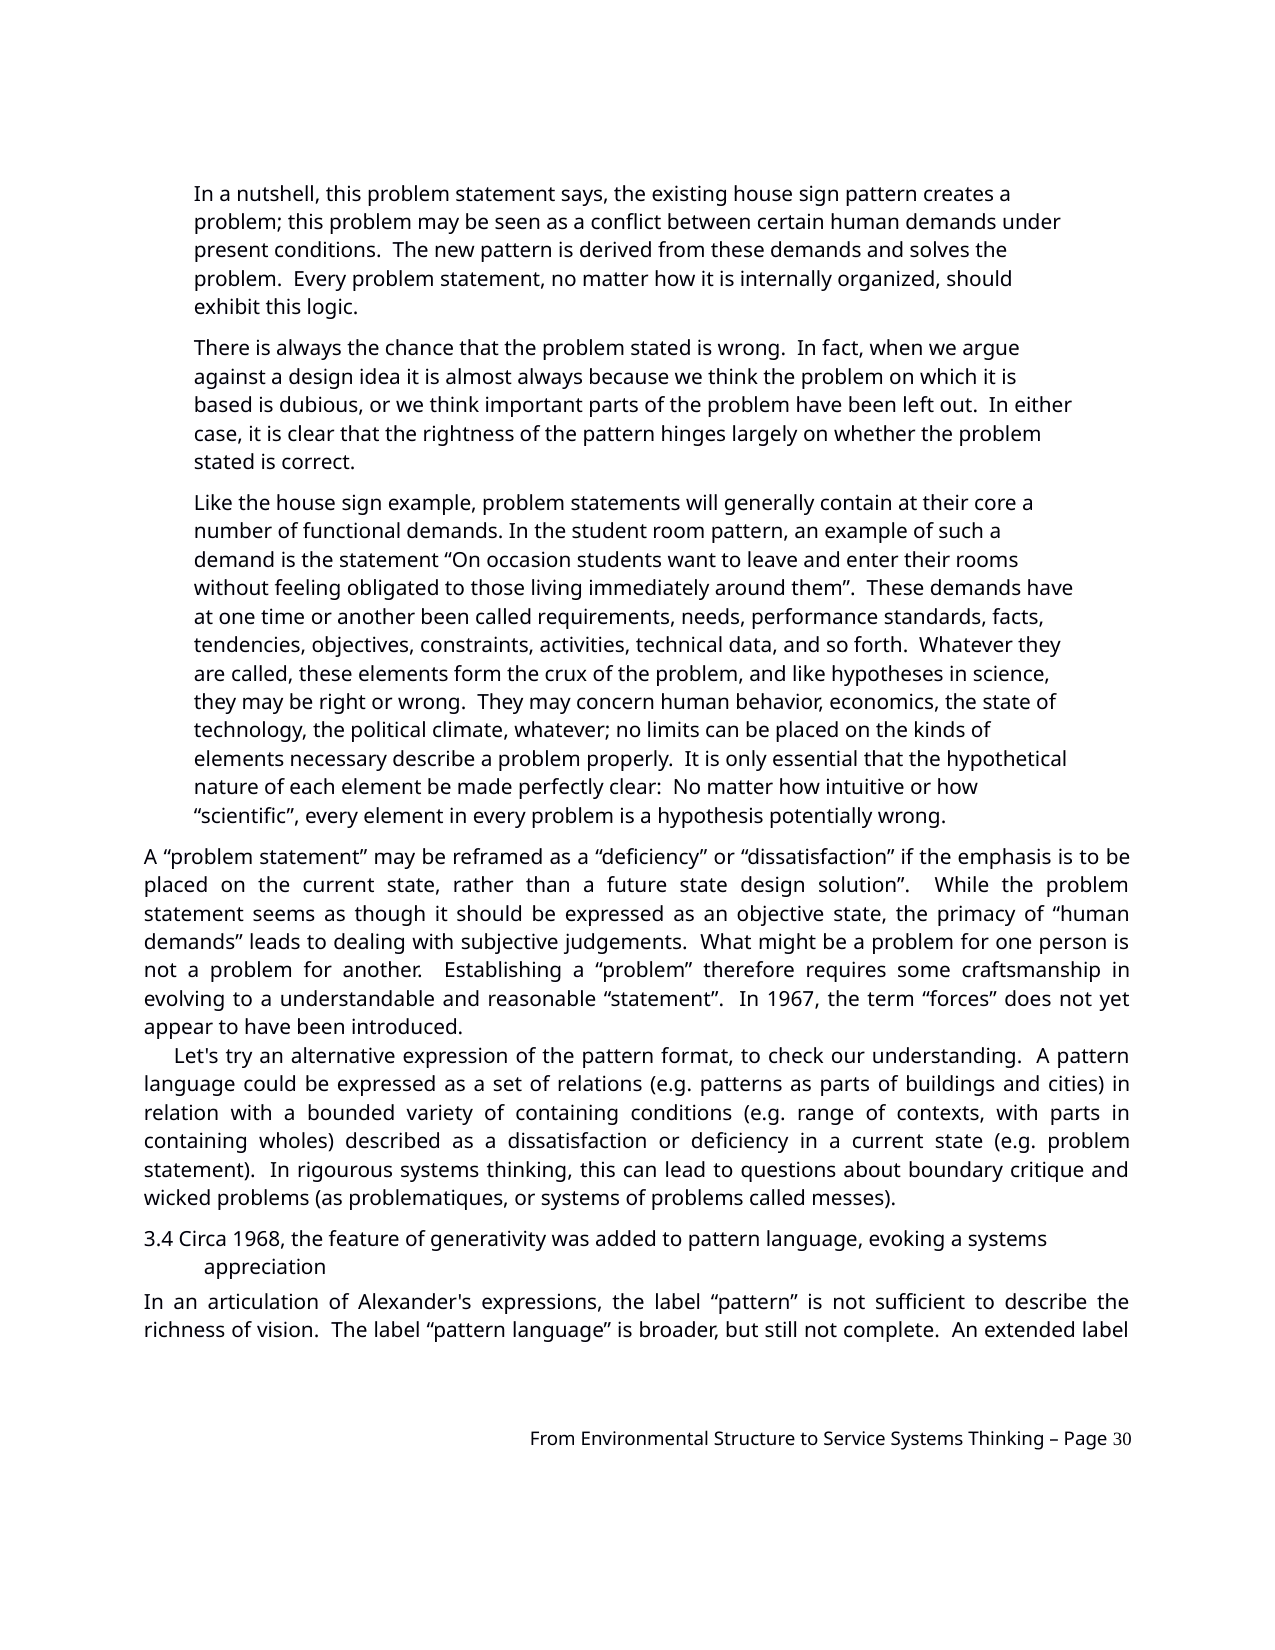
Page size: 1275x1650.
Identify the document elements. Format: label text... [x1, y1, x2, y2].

text In an articulation of Alexander's expressions, the label “pattern” is not sufficient to describe the richness of vision. The label “pattern language” is broader, but still not complete. An extended label [144, 1287, 1131, 1344]
text Let's try an alternative expression of the pattern format, to check our understanding. A pattern language could be expressed as a set of relations (e.g. patterns as parts of buildings and cities) in relation with a bounded variety of containing conditions (e.g. range of contexts, with parts in containing wholes) described as a dissatisfaction or deficiency in a current state (e.g. problem statement). In rigourous systems thinking, this can lead to questions about boundary critique and wicked problems (as problematiques, or systems of problems called messes). [144, 1041, 1131, 1212]
text Like the house sign example, problem statements will generally contain at their core a number of functional demands. In the student room pattern, an example of such a demand is the statement “On occasion students want to leave and enter their rooms without feeling obligated to those living immediately around them”. These demands have at one time or another been called requirements, needs, performance standards, facts, tendencies, objectives, constraints, activities, technical data, and so forth. Whatever they are called, these elements form the crux of the problem, and like hypotheses in science, they may be right or wrong. They may concern human behavior, economics, the state of technology, the political climate, whatever; no limits can be placed on the kinds of elements necessary describe a problem properly. It is only essential that the hypothetical nature of each element be made perfectly clear: No matter how intuitive or how “scientific”, every element in every problem is a hypothesis potentially wrong. [194, 488, 1081, 829]
text There is always the chance that the problem stated is wrong. In fact, when we argue against a design idea it is almost always because we think the problem on which it is based is dubious, or we think important parts of the problem have been left out. In either case, it is clear that the rightness of the pattern hinges largely on whether the problem stated is correct. [194, 333, 1081, 476]
subtitle 3.4 Circa 1968, the feature of generativity was added to pattern language, evoking a systems appreciation [144, 1224, 1131, 1281]
text In a nutshell, this problem statement says, the existing house sign pattern creates a problem; this problem may be seen as a conflict between certain human demands under present conditions. The new pattern is derived from these demands and solves the problem. Every problem statement, no matter how it is internally organized, should exhibit this logic. [194, 179, 1081, 321]
text A “problem statement” may be reframed as a “deficiency” or “dissatisfaction” if the emphasis is to be placed on the current state, rather than a future state design solution”. While the problem statement seems as though it should be expressed as an objective state, the primacy of “human demands” leads to dealing with subjective judgements. What might be a problem for one person is not a problem for another. Establishing a “problem” therefore requires some craftsmanship in evolving to a understandable and reasonable “statement”. In 1967, the term “forces” does not yet appear to have been introduced. [144, 842, 1131, 1041]
